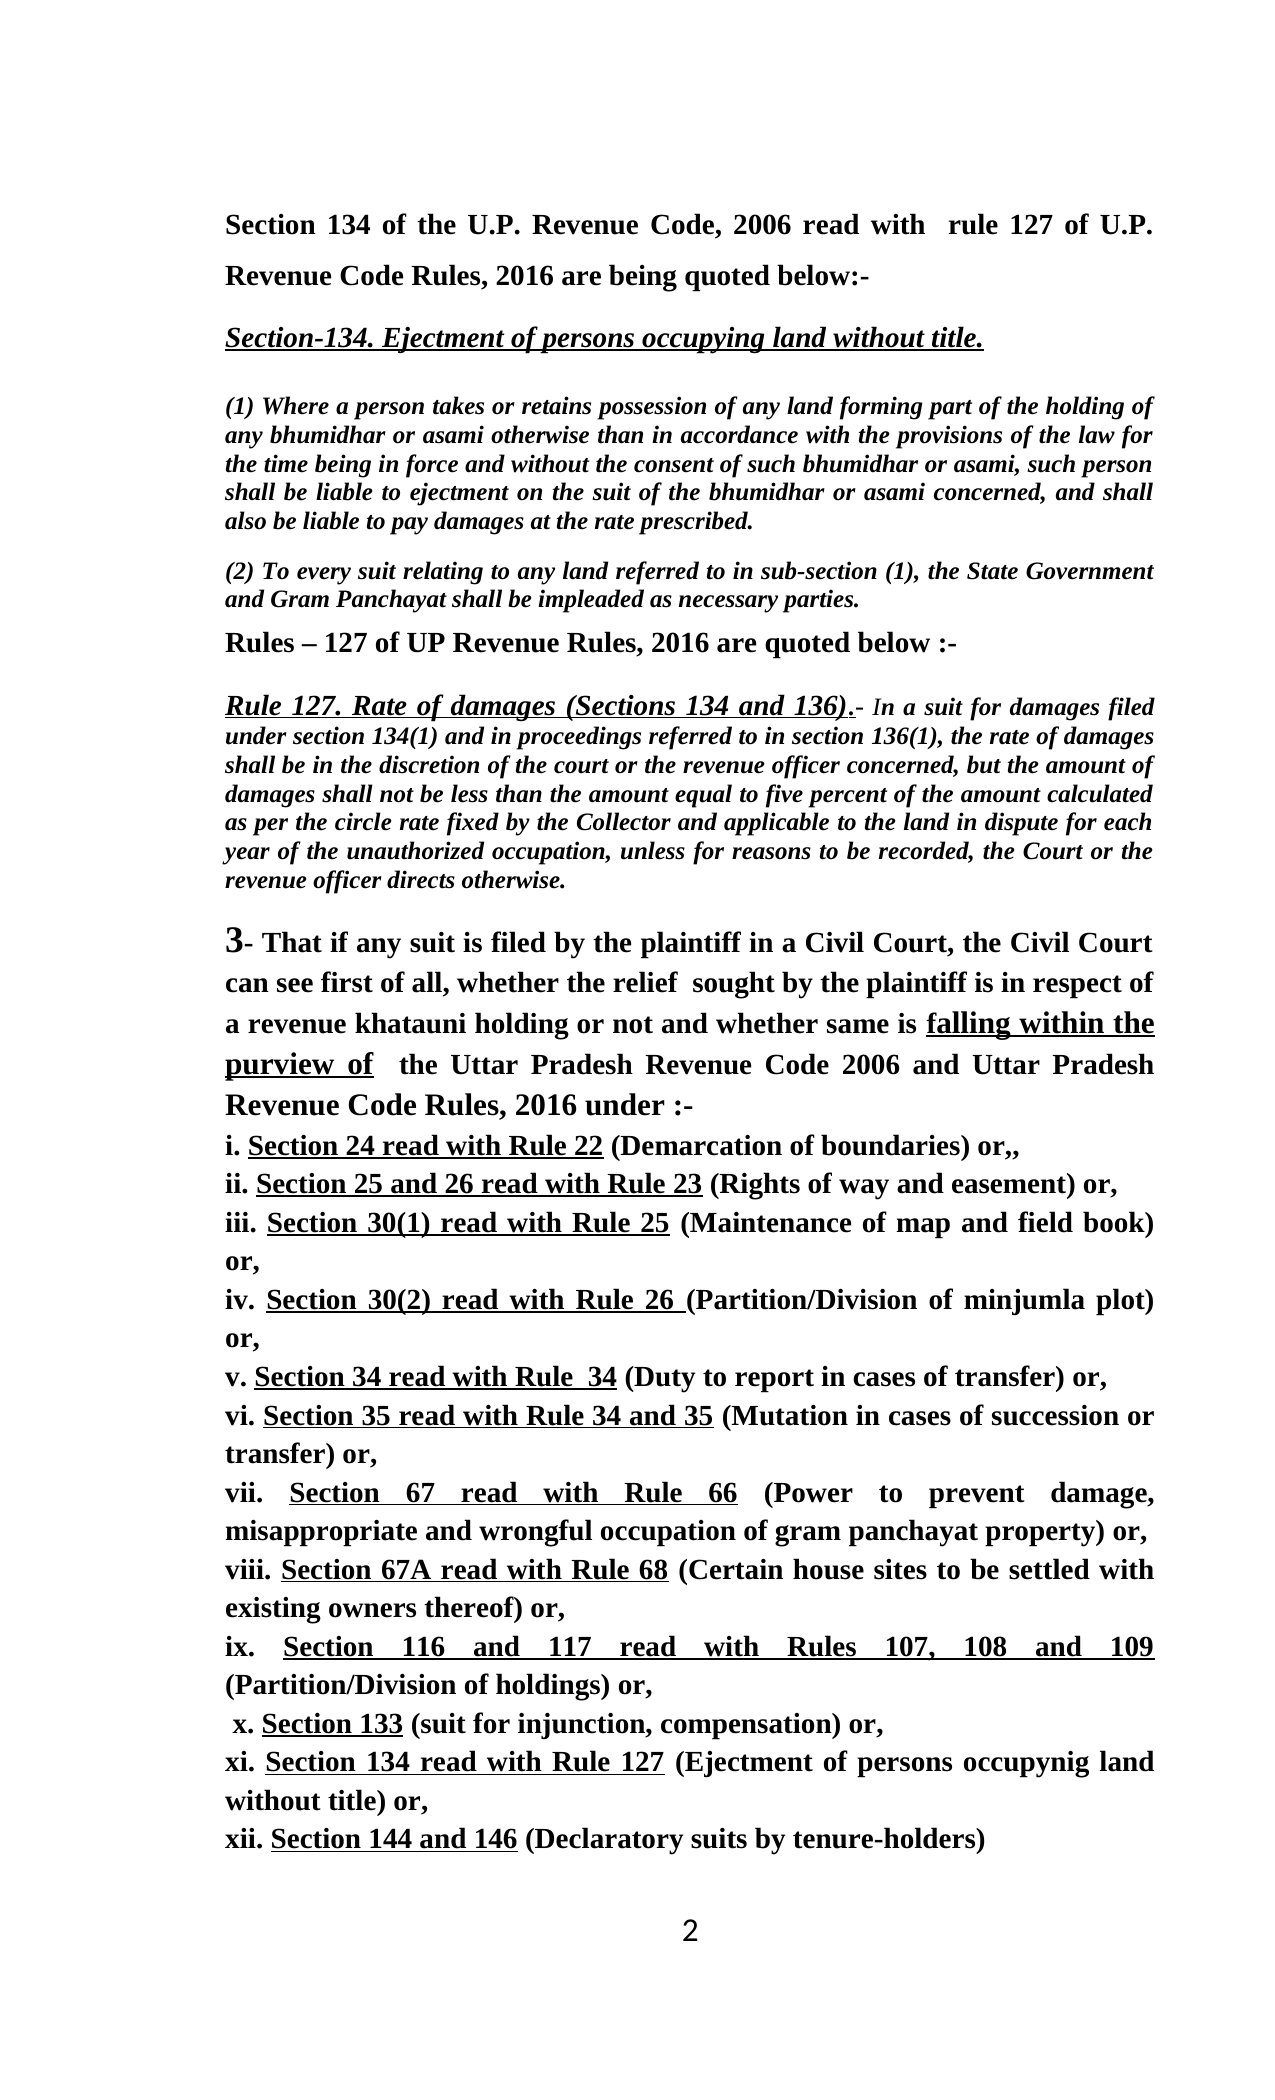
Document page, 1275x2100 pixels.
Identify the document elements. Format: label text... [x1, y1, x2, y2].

text v. Section 34 read with Rule 34 (Duty to report in cases of transfer) or, [225, 1359, 1155, 1393]
text vii. Section 67 read with Rule 66 (Power to prevent damage, misappropriate and wrongful occupation of gram panchayat property) or, [225, 1475, 1155, 1547]
text i. Section 24 read with Rule 22 (Demarcation of boundaries) or,, [225, 1128, 1155, 1161]
text xii. Section 144 and 146 (Declaratory suits by tenure-holders) [225, 1822, 1155, 1855]
text Section 134 of the U.P. Revenue Code, 2006 read with rule 127 of U.P. Revenue Code Rules, 2016 are being quoted below:- [225, 207, 1155, 291]
text viii. Section 67A read with Rule 68 (Certain house sites to be settled with existing owners thereof) or, [225, 1552, 1155, 1624]
text Rules – 127 of UP Revenue Rules, 2016 are quoted below :- [225, 625, 1155, 659]
list Section-134. Ejectment of persons occupying land without title. [225, 320, 1155, 354]
text iii. Section 30(1) read with Rule 25 (Maintenance of map and field book) or, [225, 1205, 1155, 1277]
text iv. Section 30(2) read with Rule 26 (Partition/Division of minjumla plot) or, [225, 1282, 1155, 1354]
text ii. Section 25 and 26 read with Rule 23 (Rights of way and easement) or, [225, 1166, 1155, 1200]
text ix. Section 116 and 117 read with Rules 107, 108 and 109 (Partition/Division of holdings) or, [225, 1629, 1155, 1701]
text xi. Section 134 read with Rule 127 (Ejectment of persons occupynig land without title) or, [225, 1744, 1155, 1817]
text 3- That if any suit is filed by the plaintiff in a Civil Court, the Civil Court can see first of all, whether the relief sought by the plaintiff is in respect of a revenue khatauni holding or not and whether same is falling within the purview of the Uttar Pradesh Revenue Code 2006 and Uttar Pradesh Revenue Code Rules, 2016 under :- [225, 917, 1155, 1123]
text vi. Section 35 read with Rule 34 and 35 (Mutation in cases of succession or transfer) or, [225, 1398, 1155, 1470]
subtitle Rule 127. Rate of damages (Sections 134 and 136).- In a suit for damages filed under section 134(1) and in proceedings referred to in section 136(1), the rate of damages shall be in the discretion of the court or the revenue officer concerned, but the amount of damages shall not be less than the amount equal to five percent of the amount calculated as per the circle rate fixed by the Collector and applicable to the land in dispute for each year of the unauthorized occupation, unless for reasons to be recorded, the Court or the revenue officer directs otherwise. [225, 688, 1155, 894]
list (1) Where a person takes or retains possession of any land forming part of the holding of any bhumidhar or asami otherwise than in accordance with the provisions of the law for the time being in force and without the consent of such bhumidhar or asami, such person shall be liable to ejectment on the suit of the bhumidhar or asami concerned, and shall also be liable to pay damages at the rate prescribed. [225, 391, 1155, 535]
text x. Section 133 (suit for injunction, compensation) or, [225, 1706, 1155, 1739]
text (2) To every suit relating to any land referred to in sub-section (1), the State Government and Gram Panchayat shall be impleaded as necessary parties. [225, 556, 1155, 613]
